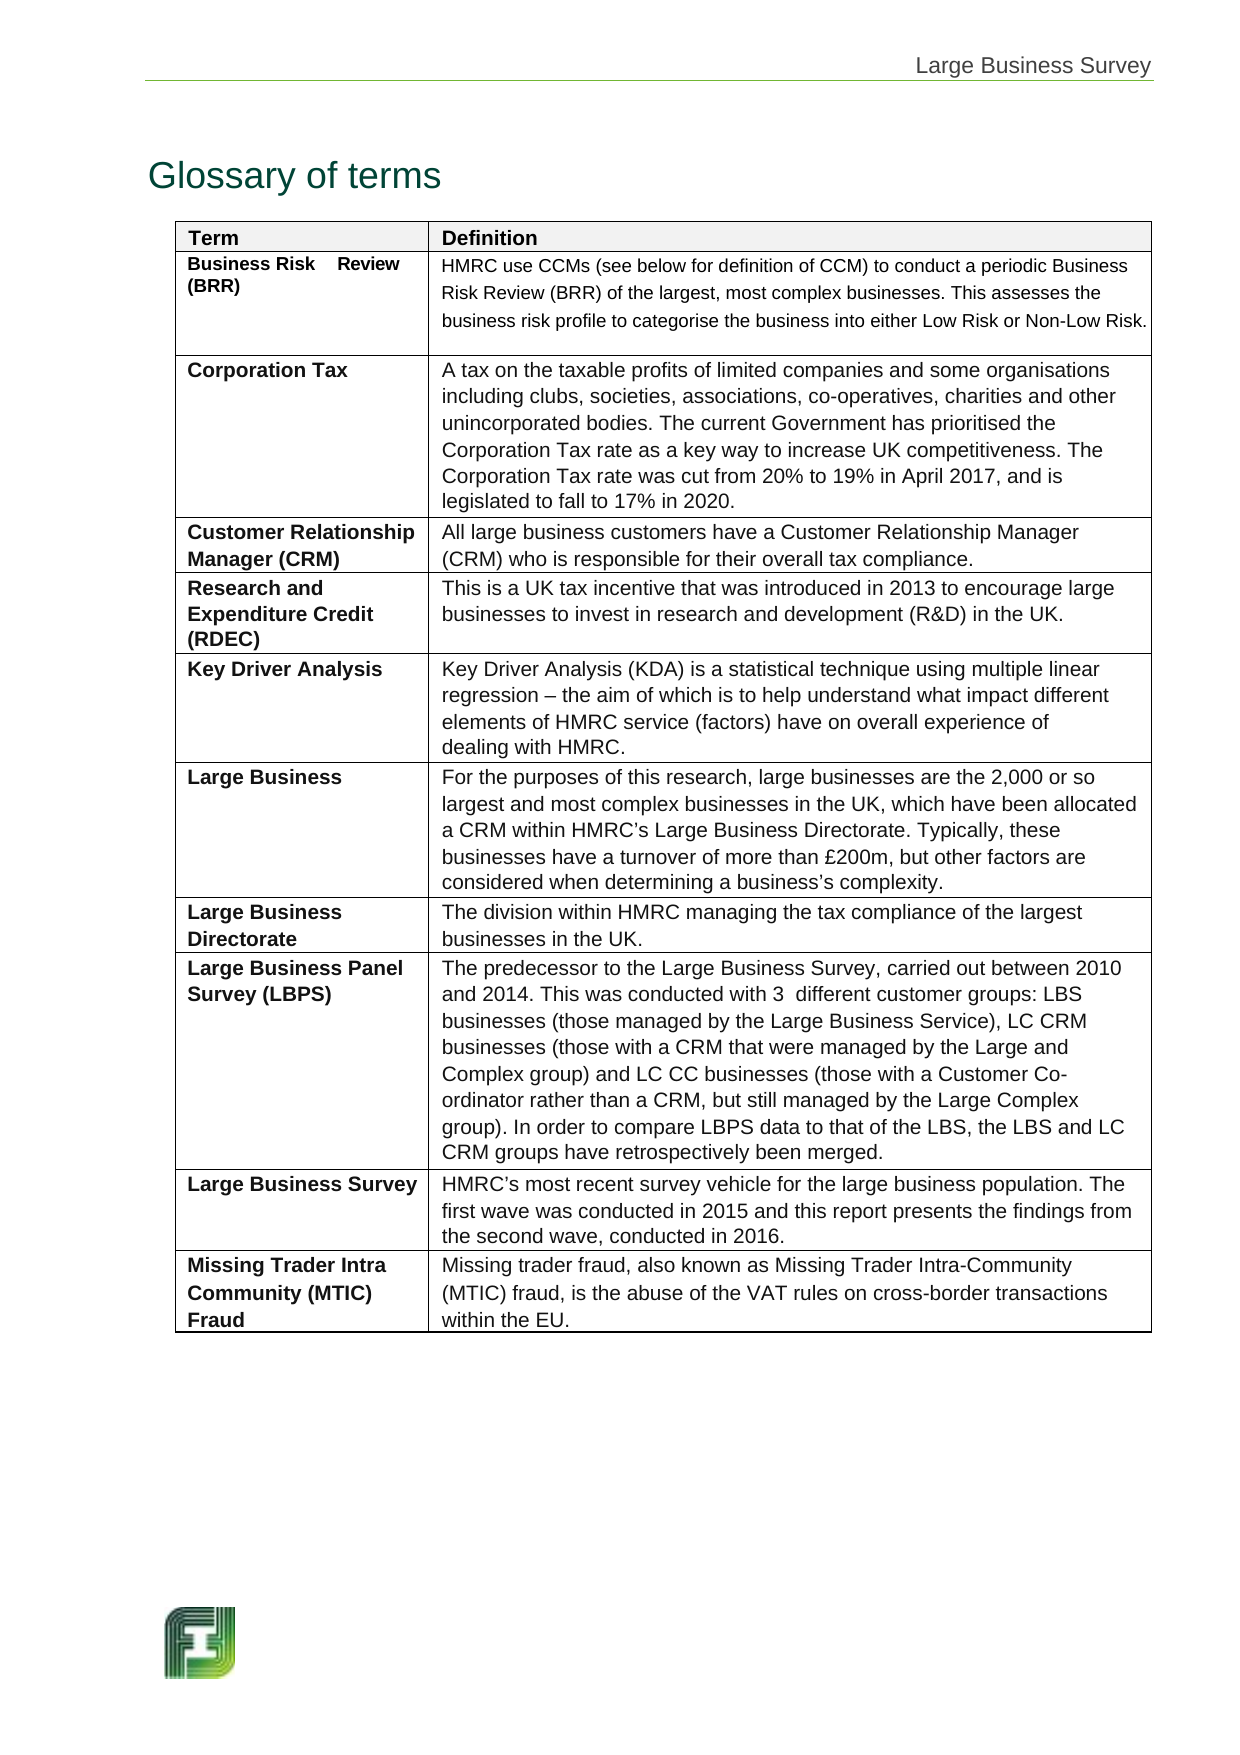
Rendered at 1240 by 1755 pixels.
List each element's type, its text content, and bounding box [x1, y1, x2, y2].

table_cell Key Driver Analysis (KDA) is a statistical technique using multiple linear regression – the aim of which is to help understand what impact different elements of HMRC service (factors) have on overall experience of dealing with HMRC. [429, 654, 1151, 762]
table_cell Large Business Survey [176, 1170, 428, 1250]
table_cell All large business customers have a Customer Relationship Manager (CRM) who is responsible for their overall tax compliance. [429, 518, 1151, 572]
table_cell The predecessor to the Large Business Survey, carried out between 2010 and 2014. This was conducted with 3 different customer groups: LBS businesses (those managed by the Large Business Service), LC CRM businesses (those with a CRM that were managed by the Large and Complex group) and LC CC businesses (those with a Customer Co-ordinator rather than a CRM, but still managed by the Large Complex group). In order to compare LBPS data to that of the LBS, the LBS and LC CRM groups have retrospectively been merged. [429, 953, 1151, 1169]
table_cell Corporation Tax [176, 356, 428, 517]
table_cell Missing trader fraud, also known as Missing Trader Intra-Community (MTIC) fraud, is the abuse of the VAT rules on cross-border transactions within the EU. [429, 1251, 1151, 1331]
table_cell HMRC’s most recent survey vehicle for the large business population. The first wave was conducted in 2015 and this report presents the findings from the second wave, conducted in 2016. [429, 1170, 1151, 1250]
table_cell For the purposes of this research, large businesses are the 2,000 or so largest and most complex businesses in the UK, which have been allocated a CRM within HMRC’s Large Business Directorate. Typically, these businesses have a turnover of more than £200m, but other factors are considered when determining a business’s complexity. [429, 763, 1151, 897]
table_cell Missing Trader Intra Community (MTIC) Fraud [176, 1251, 428, 1331]
table_cell Research and Expenditure Credit (RDEC) [176, 573, 428, 653]
table_header Term [176, 222, 428, 251]
table_cell Large Business [176, 763, 428, 897]
table_cell Large Business Directorate [176, 898, 428, 952]
subtitle Glossary of terms [148, 153, 1208, 196]
table_cell A tax on the taxable profits of limited companies and some organisations including clubs, societies, associations, co-operatives, charities and other unincorporated bodies. The current Government has prioritised the Corporation Tax rate as a key way to increase UK competitiveness. The Corporation Tax rate was cut from 20% to 19% in April 2017, and is legislated to fall to 17% in 2020. [429, 356, 1151, 517]
table_cell HMRC use CCMs (see below for definition of CCM) to conduct a periodic Business Risk Review (BRR) of the largest, most complex businesses. This assesses the business risk profile to categorise the business into either Low Risk or Non-Low Risk. [429, 252, 1151, 355]
table_header Definition [429, 222, 1151, 251]
table_cell Customer Relationship Manager (CRM) [176, 518, 428, 572]
table_cell This is a UK tax incentive that was introduced in 2013 to encourage large businesses to invest in research and development (R&D) in the UK. [429, 573, 1151, 653]
table_cell Key Driver Analysis [176, 654, 428, 762]
table_cell The division within HMRC managing the tax compliance of the largest businesses in the UK. [429, 898, 1151, 952]
table_cell Large Business Panel Survey (LBPS) [176, 953, 428, 1169]
table_cell Business Risk Review (BRR) [176, 252, 428, 355]
